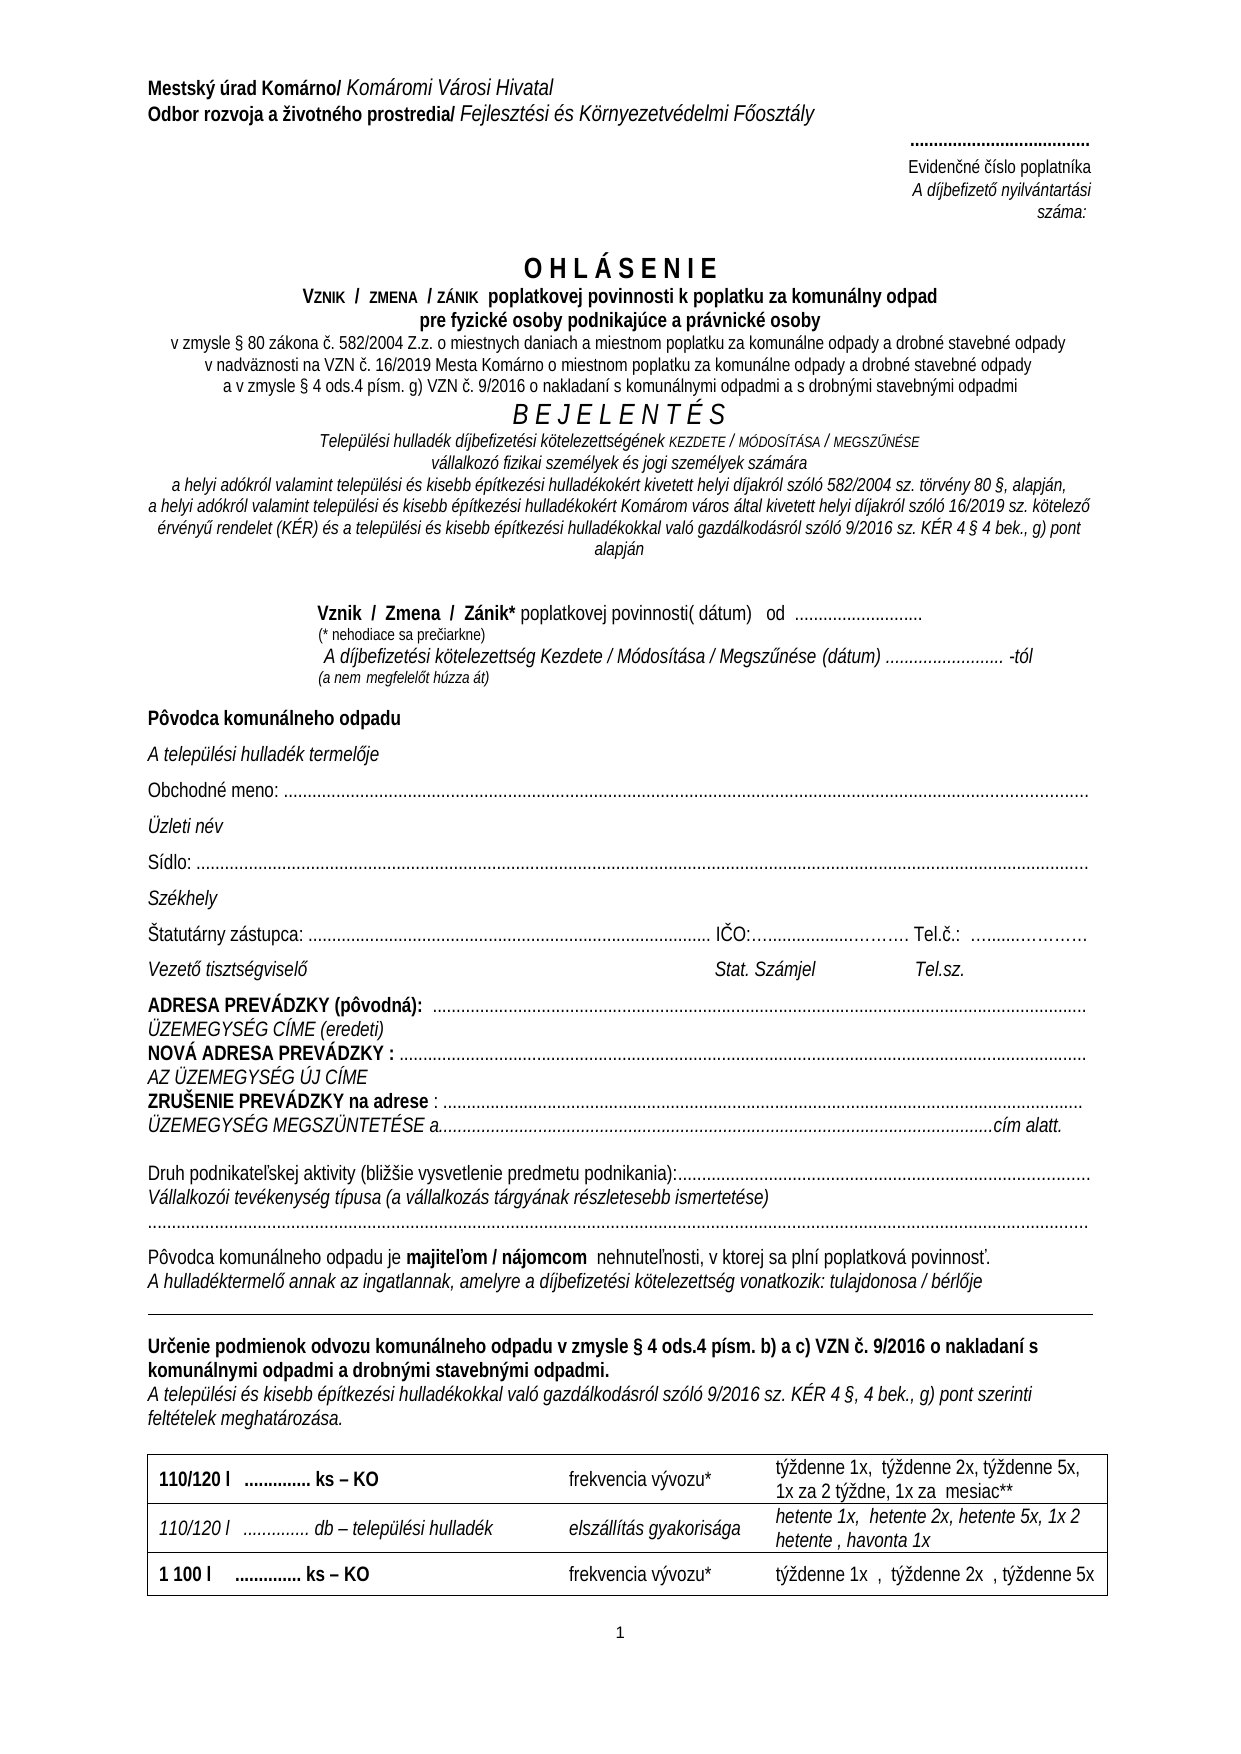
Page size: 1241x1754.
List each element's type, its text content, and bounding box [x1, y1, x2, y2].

text ÜZEMEGYSÉG CÍME (eredeti) [148, 1017, 1093, 1041]
text a v zmysle § 4 ods.4 písm. g) VZN č. 9/2016 o nakladaní s komunálnymi odpadmi a s drobnými stavebnými odpadmi [148, 375, 1093, 397]
text Pôvodca komunálneho odpadu je majiteľom / nájomcom nehnuteľnosti, v ktorej sa plní poplatková povinnosť. [148, 1245, 1093, 1269]
text a helyi adókról valamint települési és kisebb építkezési hulladékokért Komárom város által kivetett helyi díjakról szóló 16/2019 sz. kötelező érvényű rendelet (KÉR) és a települési és kisebb építkezési hulladékokkal való gazdálkodásról szóló 9/2016 sz. KÉR 4 § 4 bek., g) pont alapján [148, 495, 1093, 560]
text Vznik / zmena / zánik poplatkovej povinnosti k poplatku za komunálny odpad [148, 284, 1093, 308]
table_header týždenne 1x, týždenne 2x, týždenne 5x, 1x za 2 týždne, 1x za mesiac** [764, 1455, 1107, 1503]
text A díjbefizetési kötelezettség Kezdete / Módosítása / Megszűnése (dátum) ......................... -tól [148, 643, 1093, 667]
text pre fyzické osoby podnikajúce a právnické osoby [148, 308, 1093, 332]
text a helyi adókról valamint települési és kisebb építkezési hulladékokért kivetett helyi díjakról szóló 582/2004 sz. törvény 80 §, alapján, [148, 473, 1093, 495]
table_header frekvencia vývozu* [558, 1455, 764, 1503]
text Obchodné meno: [148, 778, 1093, 802]
text Székhely [148, 886, 1093, 909]
text (* nehodiace sa prečiarkne) [221, 624, 1093, 643]
text Štatutárny zástupca: ..................................................................................... IČO:…..................………. Tel.č.: ….......………… [148, 921, 1093, 945]
text A díjbefizető nyilvántartási száma: [148, 179, 1093, 222]
text Určenie podmienok odvozu komunálneho odpadu v zmysle § 4 ods.4 písm. b) a c) VZN č. 9/2016 o nakladaní s komunálnymi odpadmi a drobnými stavebnými odpadmi. [148, 1334, 1093, 1382]
text Vznik / Zmena / Zánik* poplatkovej povinnosti( dátum) od ........................... [148, 600, 1093, 624]
text ADRESA PREVÁDZKY (pôvodná): .......................................................................................................................................... [148, 993, 1093, 1017]
text A települési hulladék termelője [148, 742, 1093, 766]
text Mestský úrad Komárno/ Komáromi Városi Hivatal [148, 74, 1093, 100]
table_cell frekvencia vývozu* [558, 1553, 764, 1595]
table_cell 110/120 l .............. db – települési hulladék [148, 1504, 558, 1552]
text Vezető tisztségviselő Stat. Számjel Tel.sz. [148, 957, 1093, 981]
text B E J E L E N T É S [148, 397, 1093, 430]
text NOVÁ ADRESA PREVÁDZKY : ................................................................................................................................................. [148, 1041, 1093, 1065]
text Vállalkozói tevékenység típusa (a vállalkozás tárgyának részletesebb ismertetése) [148, 1185, 1093, 1209]
text Sídlo: [148, 849, 1093, 873]
table_cell 1 100 l .............. ks – KO [148, 1553, 558, 1595]
text vállalkozó fizikai személyek és jogi személyek számára [148, 452, 1093, 473]
text Települési hulladék díjbefizetési kötelezettségének kezdete / módosítása / megszűnése [148, 430, 1093, 452]
text v zmysle § 80 zákona č. 582/2004 Z.z. o miestnych daniach a miestnom poplatku za komunálne odpady a drobné stavebné odpady [148, 332, 1093, 354]
text Druh podnikateľskej aktivity (bližšie vysvetlenie predmetu podnikania): [148, 1161, 1093, 1185]
table_cell týždenne 1x , týždenne 2x , týždenne 5x [764, 1553, 1107, 1595]
text Üzleti név [148, 814, 1093, 838]
text v nadväznosti na VZN č. 16/2019 Mesta Komárno o miestnom poplatku za komunálne odpady a drobné stavebné odpady [148, 354, 1093, 375]
text ÜZEMEGYSÉG MEGSZÜNTETÉSE a.....................................................................................................................cím alatt. [148, 1113, 1093, 1137]
text ZRUŠENIE PREVÁDZKY na adrese : ....................................................................................................................................... [148, 1089, 1093, 1113]
text A hulladéktermelő annak az ingatlannak, amelyre a díjbefizetési kötelezettség vonatkozik: tulajdonosa / bérlője [148, 1269, 1093, 1293]
text Evidenčné číslo poplatníka [148, 150, 1093, 179]
table_cell hetente 1x, hetente 2x, hetente 5x, 1x 2 hetente , havonta 1x [764, 1504, 1107, 1552]
text (a nem megfelelőt húzza át) [221, 667, 1093, 687]
text O H L Á S E N I E [148, 251, 1093, 284]
text A települési és kisebb építkezési hulladékokkal való gazdálkodásról szóló 9/2016 sz. KÉR 4 §, 4 bek., g) pont szerinti feltételek meghatározása. [148, 1382, 1093, 1430]
table_header 110/120 l .............. ks – KO [148, 1455, 558, 1503]
text ...................................... [148, 126, 1093, 150]
text AZ ÜZEMEGYSÉG ÚJ CÍME [148, 1065, 1093, 1089]
table_cell elszállítás gyakorisága [558, 1504, 764, 1552]
text Pôvodca komunálneho odpadu [148, 706, 1093, 730]
text Odbor rozvoja a životného prostredia/ Fejlesztési és Környezetvédelmi Főosztály [148, 100, 1093, 126]
